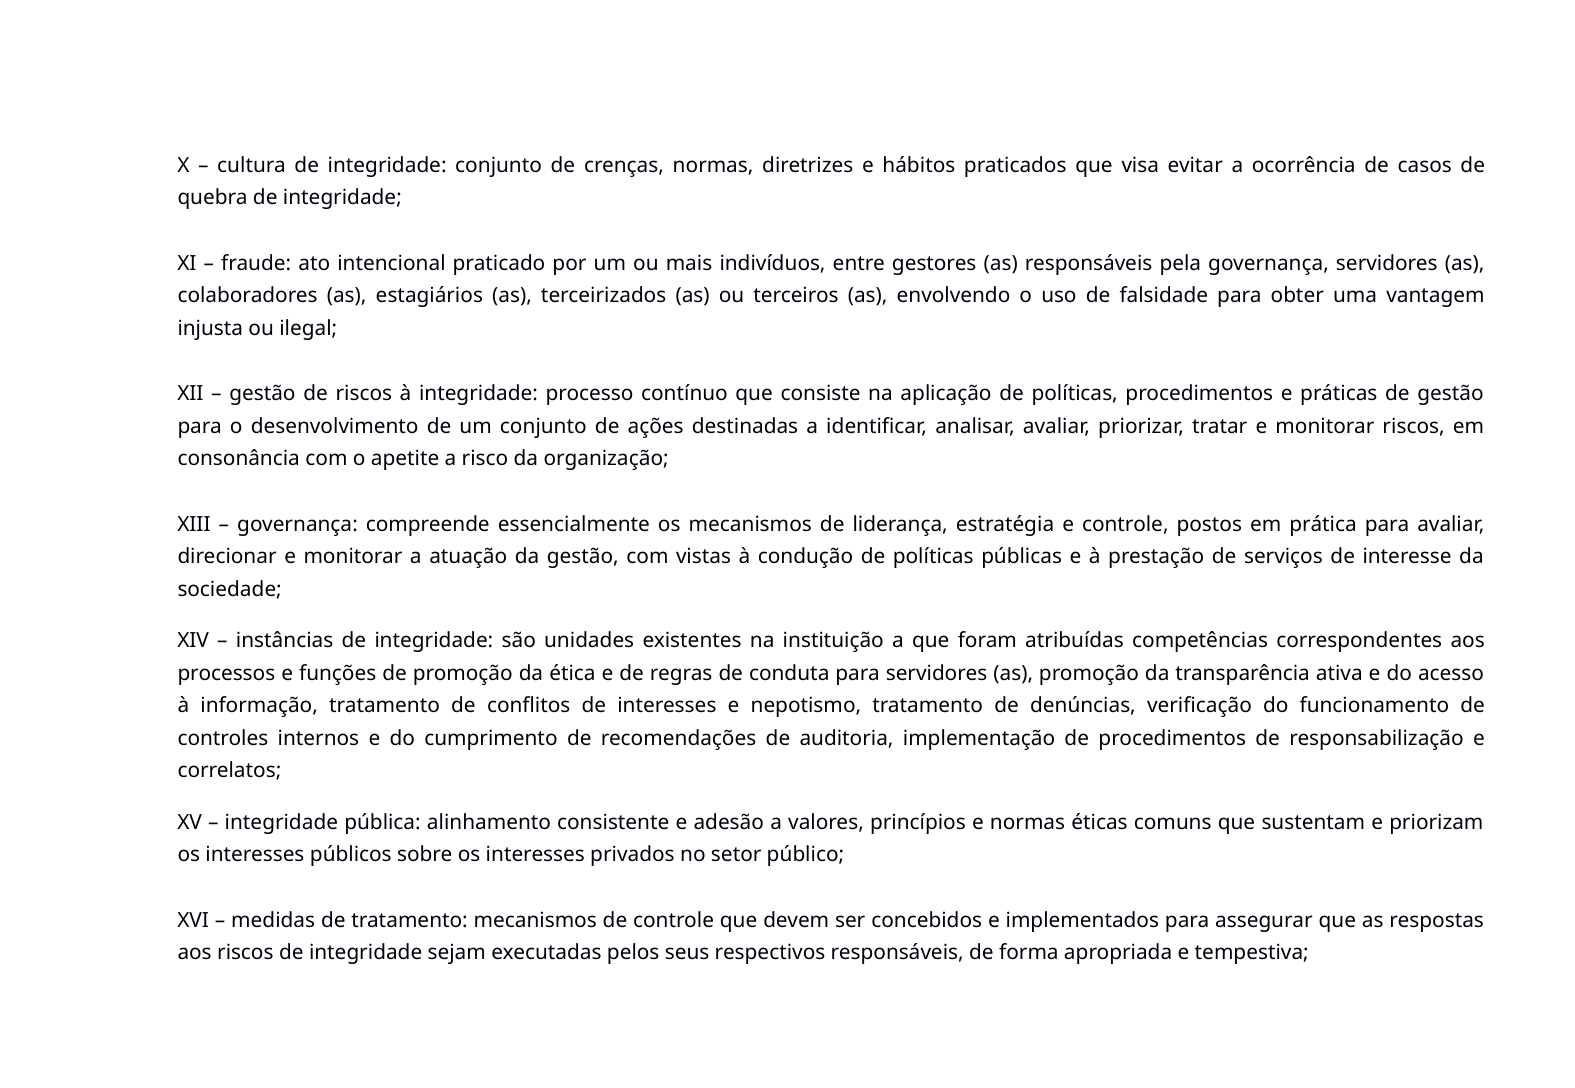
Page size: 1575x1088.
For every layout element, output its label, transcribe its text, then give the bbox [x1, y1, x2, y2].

text XIV – instâncias de integridade: são unidades existentes na instituição a que foram atribuídas competências correspondentes aos processos e funções de promoção da ética e de regras de conduta para servidores (as), promoção da transparência ativa e do acesso à informação, tratamento de conflitos de interesses e nepotismo, tratamento de denúncias, verificação do funcionamento de controles internos e do cumprimento de recomendações de auditoria, implementação de procedimentos de responsabilização e correlatos; [177, 625, 1486, 784]
text XVI – medidas de tratamento: mecanismos de controle que devem ser concebidos e implementados para assegurar que as respostas aos riscos de integridade sejam executadas pelos seus respectivos responsáveis, de forma apropriada e tempestiva; [177, 905, 1486, 966]
text XIII – governança: compreende essencialmente os mecanismos de liderança, estratégia e controle, postos em prática para avaliar, direcionar e monitorar a atuação da gestão, com vistas à condução de políticas públicas e à prestação de serviços de interesse da sociedade; [177, 509, 1486, 602]
text XI – fraude: ato intencional praticado por um ou mais indivíduos, entre gestores (as) responsáveis pela governança, servidores (as), colaboradores (as), estagiários (as), terceirizados (as) ou terceiros (as), envolvendo o uso de falsidade para obter uma vantagem injusta ou ilegal; [177, 248, 1486, 341]
text XII – gestão de riscos à integridade: processo contínuo que consiste na aplicação de políticas, procedimentos e práticas de gestão para o desenvolvimento de um conjunto de ações destinadas a identificar, analisar, avaliar, priorizar, tratar e monitorar riscos, em consonância com o apetite a risco da organização; [177, 378, 1486, 472]
text XV – integridade pública: alinhamento consistente e adesão a valores, princípios e normas éticas comuns que sustentam e priorizam os interesses públicos sobre os interesses privados no setor público; [177, 807, 1486, 868]
text X – cultura de integridade: conjunto de crenças, normas, diretrizes e hábitos praticados que visa evitar a ocorrência de casos de quebra de integridade; [177, 150, 1486, 211]
